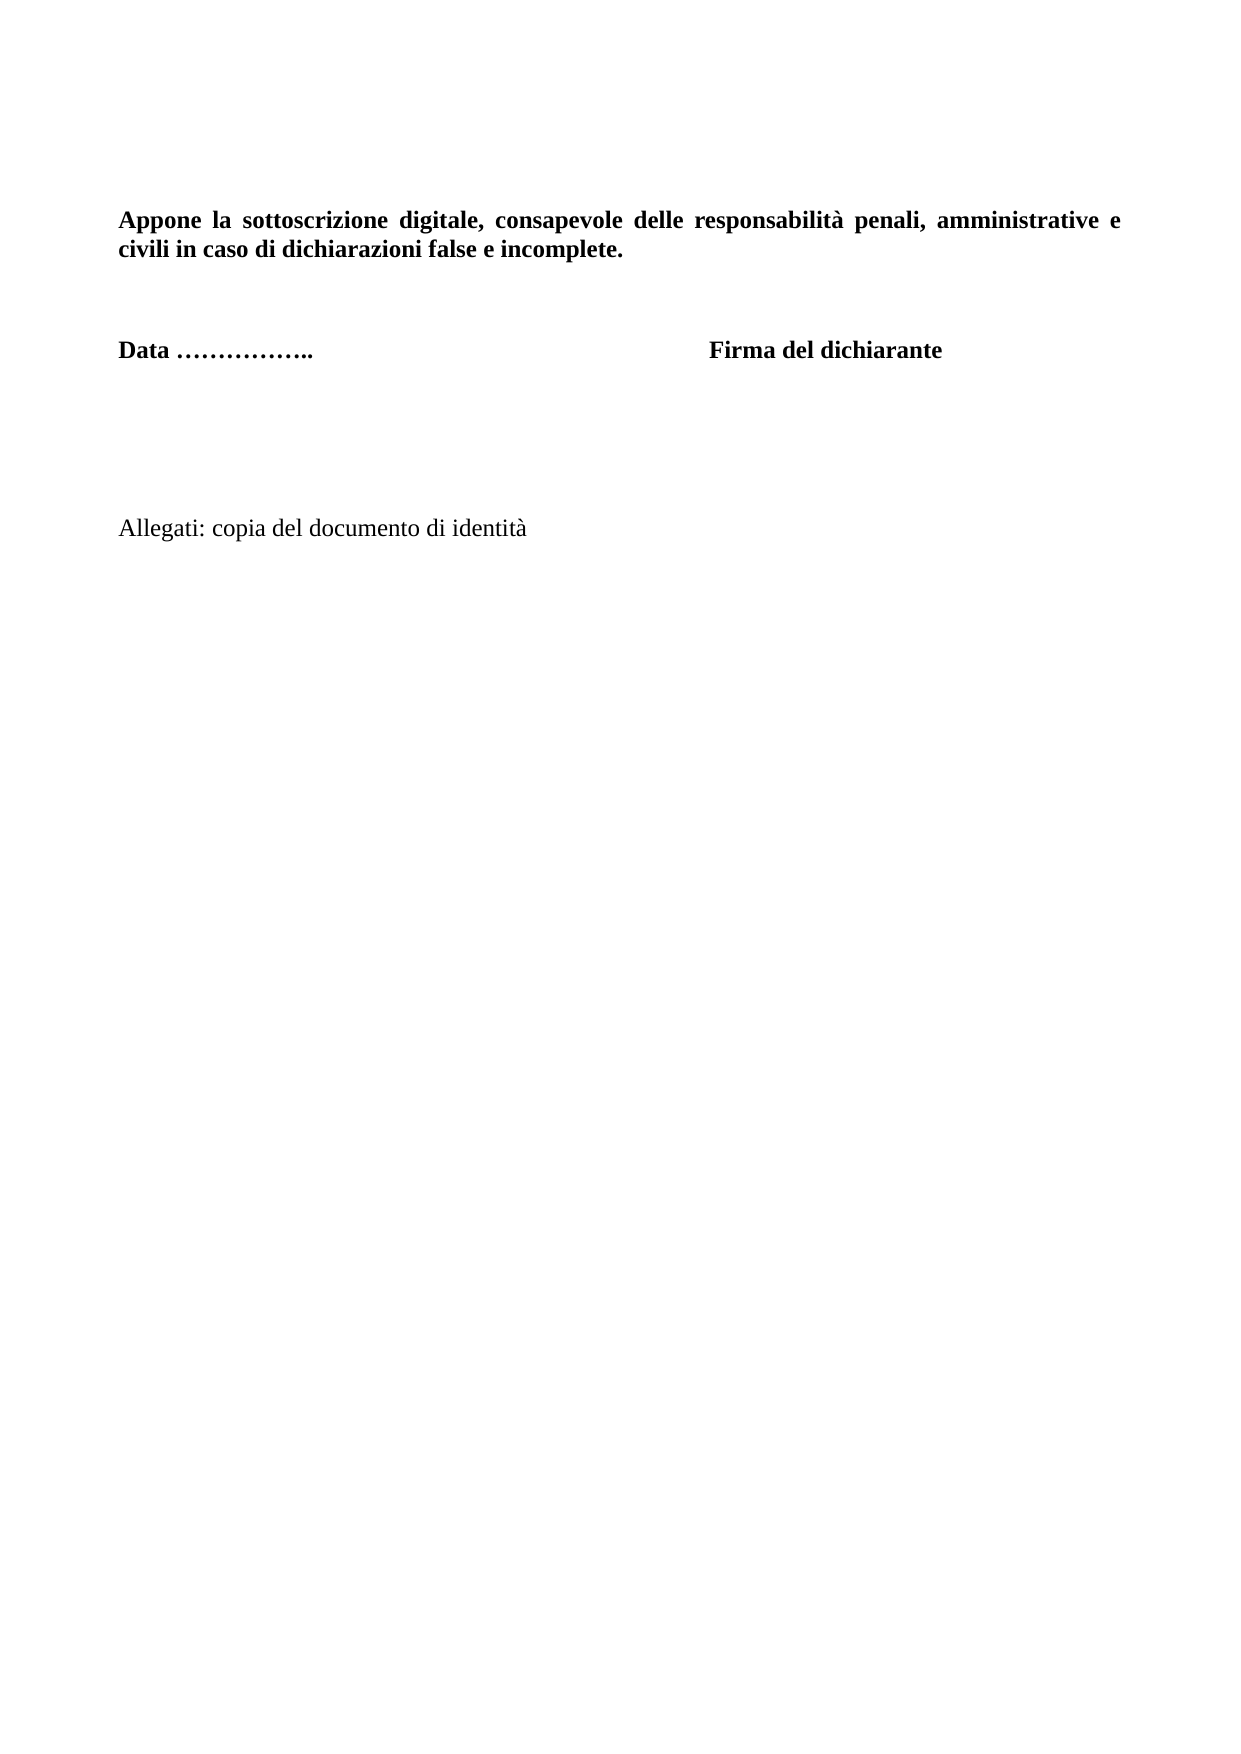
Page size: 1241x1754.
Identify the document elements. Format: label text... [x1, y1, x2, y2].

text Allegati: copia del documento di identità [118, 513, 1122, 541]
text Data …………….. Firma del dichiarante [118, 335, 1122, 363]
text Appone la sottoscrizione digitale, consapevole delle responsabilità penali, amministrative e civili in caso di dichiarazioni false e incomplete. [118, 205, 1122, 263]
